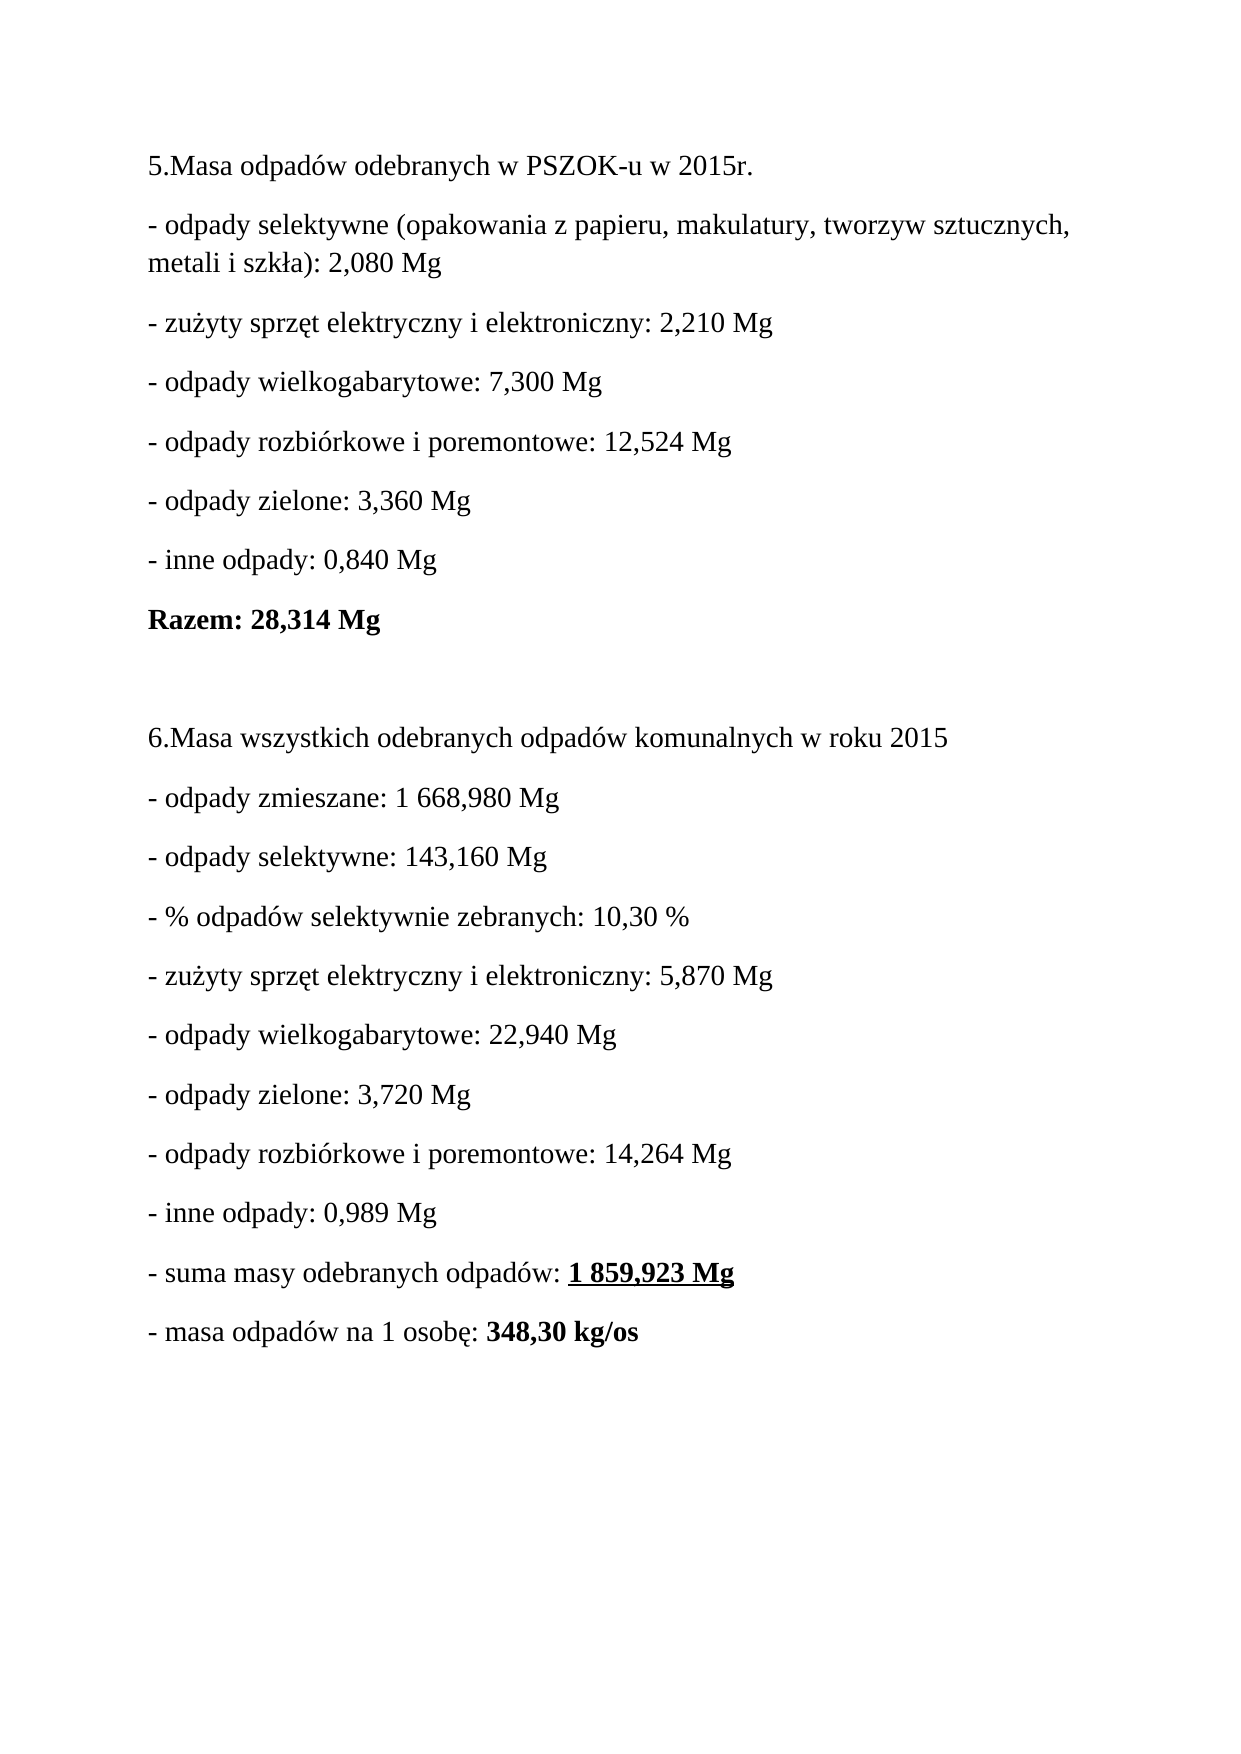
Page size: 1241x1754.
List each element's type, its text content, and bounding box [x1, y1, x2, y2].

text 6.Masa wszystkich odebranych odpadów komunalnych w roku 2015 [148, 721, 1093, 754]
text - inne odpady: 0,989 Mg [148, 1196, 1093, 1229]
text - odpady selektywne: 143,160 Mg [148, 839, 1093, 873]
text - zużyty sprzęt elektryczny i elektroniczny: 5,870 Mg [148, 958, 1093, 992]
text Razem: 28,314 Mg [148, 602, 1093, 635]
text - odpady zielone: 3,360 Mg [148, 483, 1093, 517]
text - inne odpady: 0,840 Mg [148, 542, 1093, 576]
text 5.Masa odpadów odebranych w PSZOK-u w 2015r. [148, 148, 1093, 181]
text - odpady selektywne (opakowania z papieru, makulatury, tworzyw sztucznych, metali i szkła): 2,080 Mg [148, 207, 1093, 279]
text - zużyty sprzęt elektryczny i elektroniczny: 2,210 Mg [148, 305, 1093, 338]
text - odpady zmieszane: 1 668,980 Mg [148, 780, 1093, 813]
text - suma masy odebranych odpadów: 1 859,923 Mg [148, 1255, 1093, 1288]
text - % odpadów selektywnie zebranych: 10,30 % [148, 899, 1093, 932]
text - odpady rozbiórkowe i poremontowe: 12,524 Mg [148, 424, 1093, 457]
text - masa odpadów na 1 osobę: 348,30 kg/os [148, 1314, 1093, 1348]
text - odpady wielkogabarytowe: 22,940 Mg [148, 1017, 1093, 1051]
text - odpady rozbiórkowe i poremontowe: 14,264 Mg [148, 1136, 1093, 1170]
text - odpady zielone: 3,720 Mg [148, 1077, 1093, 1110]
text - odpady wielkogabarytowe: 7,300 Mg [148, 364, 1093, 398]
